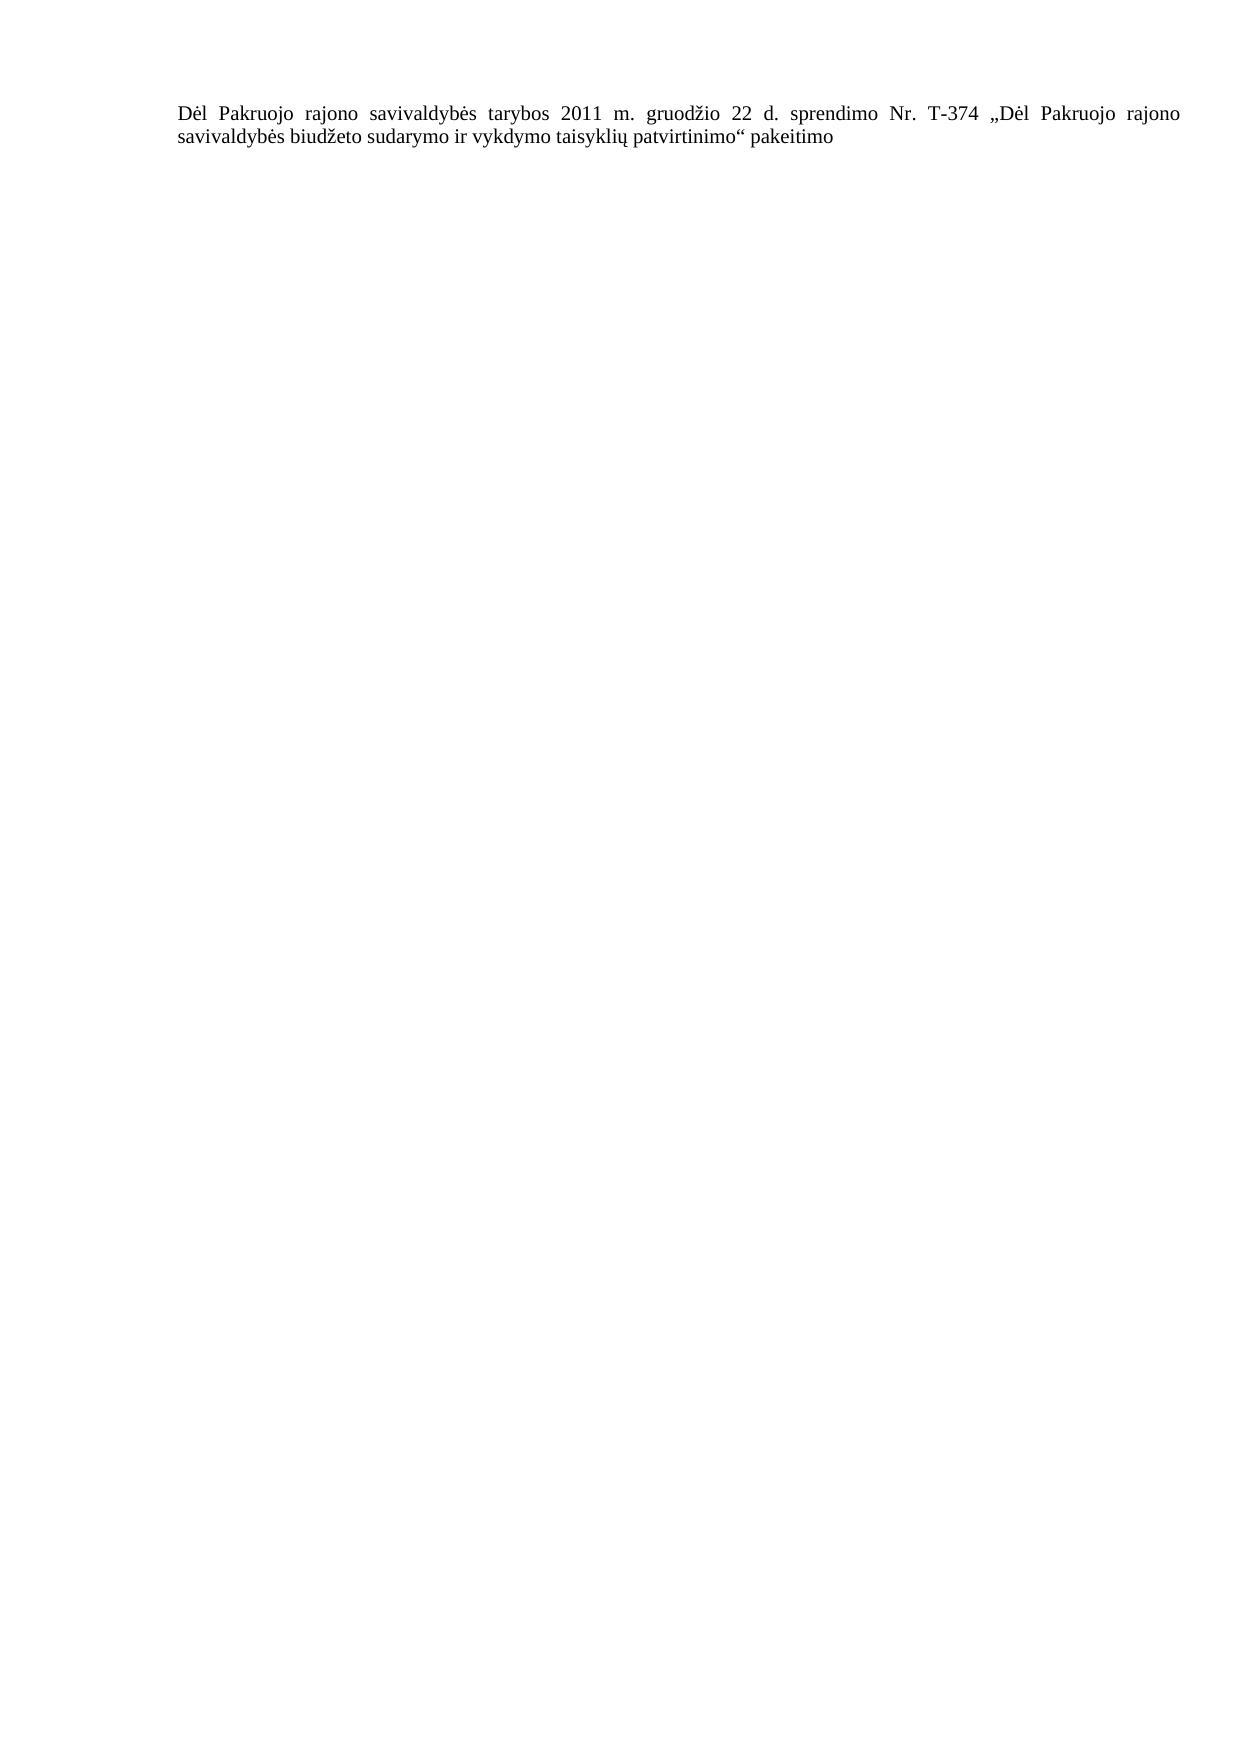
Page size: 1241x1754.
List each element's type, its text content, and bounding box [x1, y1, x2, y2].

text Dėl Pakruojo rajono savivaldybės tarybos 2011 m. gruodžio 22 d. sprendimo Nr. T-374 „Dėl Pakruojo rajono savivaldybės biudžeto sudarymo ir vykdymo taisyklių patvirtinimo“ pakeitimo [177, 100, 1181, 148]
